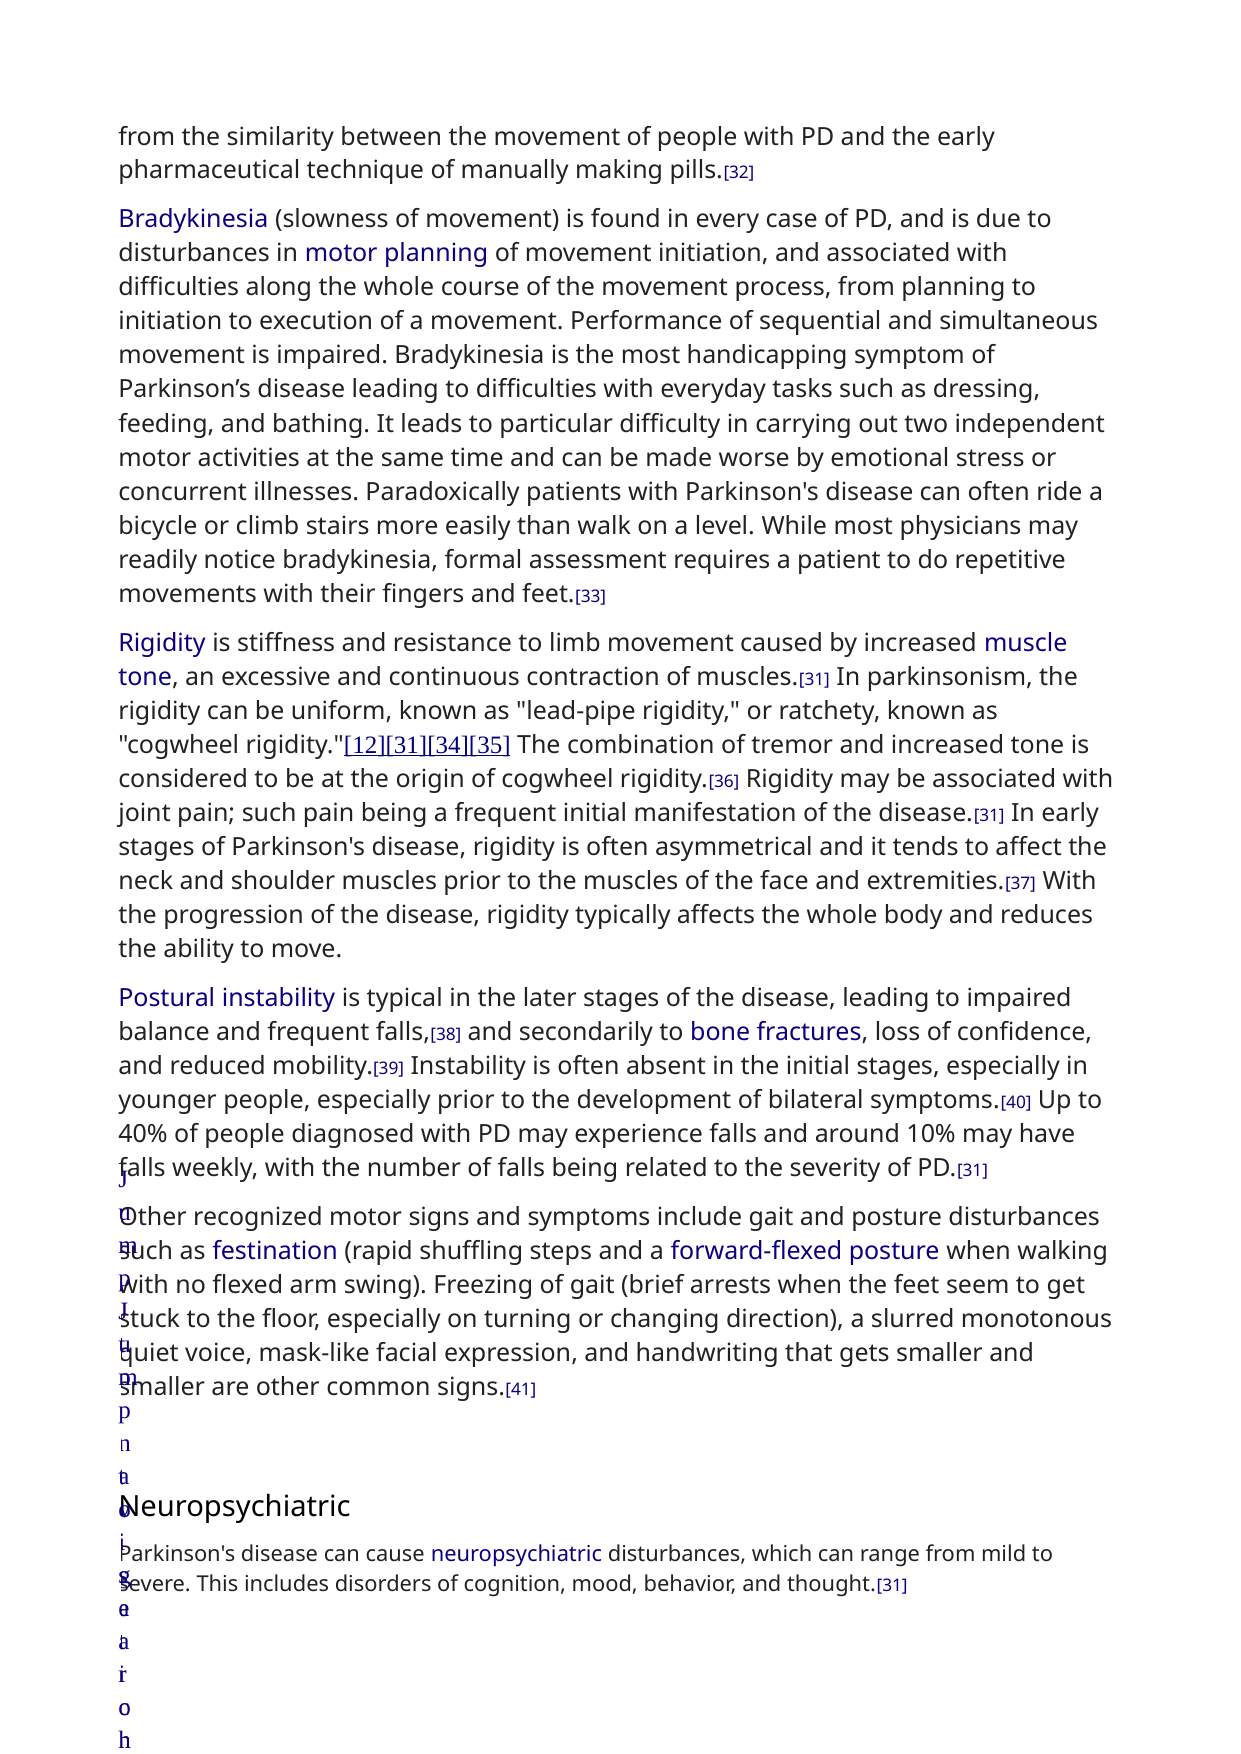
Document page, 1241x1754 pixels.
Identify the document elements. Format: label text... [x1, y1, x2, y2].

text Postural instability is typical in the later stages of the disease, leading to impaired balance and frequent falls,[38] and secondarily to bone fractures, loss of confidence, and reduced mobility.[39] Instability is often absent in the initial stages, especially in younger people, especially prior to the development of bilateral symptoms.[40] Up to 40% of people diagnosed with PD may experience falls and around 10% may have falls weekly, with the number of falls being related to the severity of PD.[31] [118, 979, 1122, 1184]
text Parkinson's disease can cause neuropsychiatric disturbances, which can range from mild to severe. This includes disorders of cognition, mood, behavior, and thought.[31] [121, 1538, 1122, 1597]
subtitle Neuropsychiatric [121, 1486, 1122, 1525]
text Rigidity is stiffness and resistance to limb movement caused by increased muscle tone, an excessive and continuous contraction of muscles.[31] In parkinsonism, the rigidity can be uniform, known as "lead-pipe rigidity," or ratchety, known as "cogwheel rigidity."[12][31][34][35] The combination of tremor and increased tone is considered to be at the origin of cogwheel rigidity.[36] Rigidity may be associated with joint pain; such pain being a frequent initial manifestation of the disease.[31] In early stages of Parkinson's disease, rigidity is often asymmetrical and it tends to affect the neck and shoulder muscles prior to the muscles of the face and extremities.[37] With the progression of the disease, rigidity typically affects the whole body and reduces the ability to move. [118, 624, 1122, 965]
text Bradykinesia (slowness of movement) is found in every case of PD, and is due to disturbances in motor planning of movement initiation, and associated with difficulties along the whole course of the movement process, from planning to initiation to execution of a movement. Performance of sequential and simultaneous movement is impaired. Bradykinesia is the most handicapping symptom of Parkinson’s disease leading to difficulties with everyday tasks such as dressing, feeding, and bathing. It leads to particular difficulty in carrying out two independent motor activities at the same time and can be made worse by emotional stress or concurrent illnesses. Paradoxically patients with Parkinson's disease can often ride a bicycle or climb stairs more easily than walk on a level. While most physicians may readily notice bradykinesia, formal assessment requires a patient to do repetitive movements with their fingers and feet.[33] [118, 201, 1122, 609]
text from the similarity between the movement of people with PD and the early pharmaceutical technique of manually making pills.[32] [118, 118, 1122, 186]
text Other recognized motor signs and symptoms include gait and posture disturbances such as festination (rapid shuffling steps and a forward-flexed posture when walking with no flexed arm swing). Freezing of gait (brief arrests when the feet seem to get stuck to the floor, especially on turning or changing direction), a slurred monotonous quiet voice, mask-like facial expression, and handwriting that gets smaller and smaller are other common signs.[41] [121, 1198, 1122, 1403]
